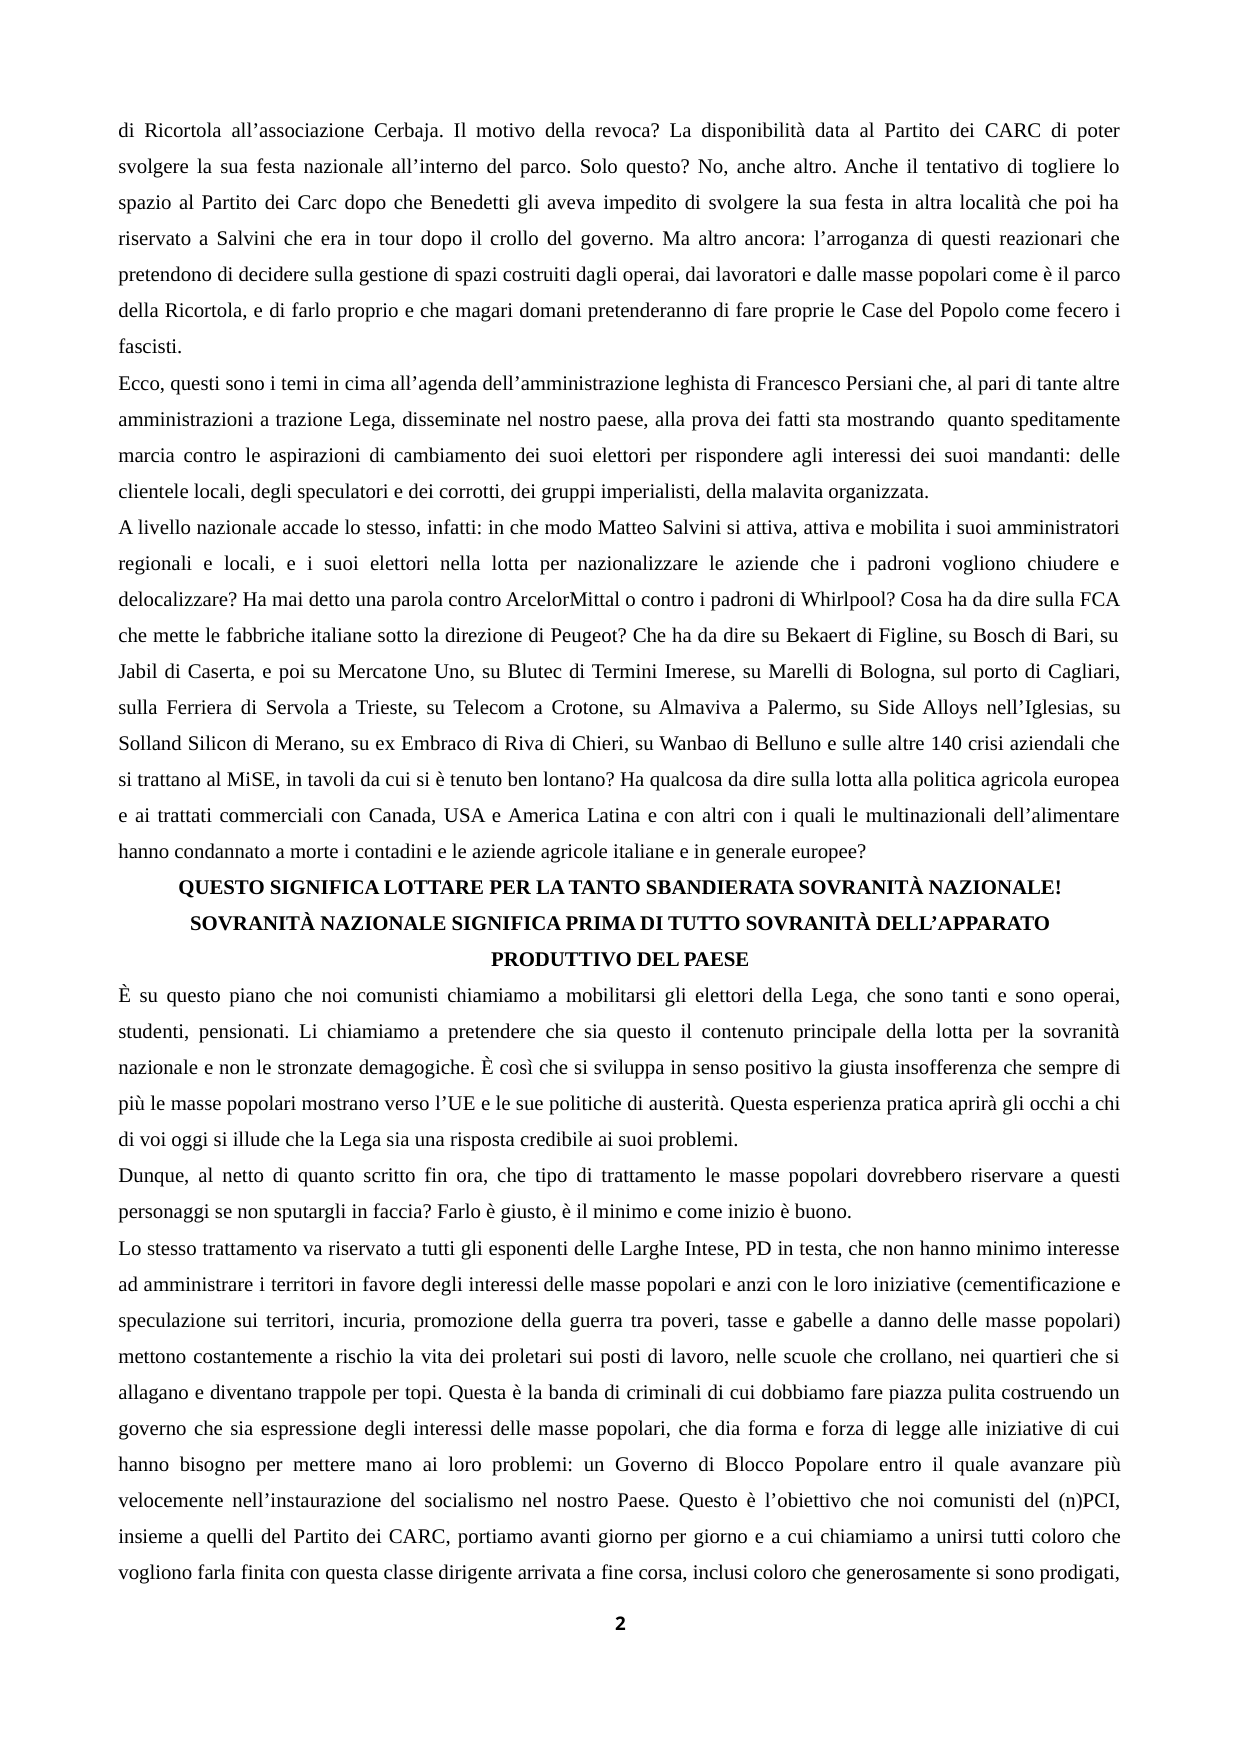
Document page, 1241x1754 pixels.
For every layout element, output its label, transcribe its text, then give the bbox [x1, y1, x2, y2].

text A livello nazionale accade lo stesso, infatti: in che modo Matteo Salvini si attiva, attiva e mobilita i suoi amministratori regionali e locali, e i suoi elettori nella lotta per nazionalizzare le aziende che i padroni vogliono chiudere e delocalizzare? Ha mai detto una parola contro ArcelorMittal o contro i padroni di Whirlpool? Cosa ha da dire sulla FCA che mette le fabbriche italiane sotto la direzione di Peugeot? Che ha da dire su Bekaert di Figline, su Bosch di Bari, su Jabil di Caserta, e poi su Mercatone Uno, su Blutec di Termini Imerese, su Marelli di Bologna, sul porto di Cagliari, sulla Ferriera di Servola a Trieste, su Telecom a Crotone, su Almaviva a Palermo, su Side Alloys nell’Iglesias, su Solland Silicon di Merano, su ex Embraco di Riva di Chieri, su Wanbao di Belluno e sulle altre 140 crisi aziendali che si trattano al MiSE, in tavoli da cui si è tenuto ben lontano? Ha qualcosa da dire sulla lotta alla politica agricola europea e ai trattati commerciali con Canada, USA e America Latina e con altri con i quali le multinazionali dell’alimentare hanno condannato a morte i contadini e le aziende agricole italiane e in generale europee? [118, 514, 1122, 863]
text QUESTO SIGNIFICA LOTTARE PER LA TANTO SBANDIERATA SOVRANITÀ NAZIONALE! [118, 875, 1122, 899]
text Ecco, questi sono i temi in cima all’agenda dell’amministrazione leghista di Francesco Persiani che, al pari di tante altre amministrazioni a trazione Lega, disseminate nel nostro paese, alla prova dei fatti sta mostrando quanto speditamente marcia contro le aspirazioni di cambiamento dei suoi elettori per rispondere agli interessi dei suoi mandanti: delle clientele locali, degli speculatori e dei corrotti, dei gruppi imperialisti, della malavita organizzata. [118, 370, 1122, 503]
text È su questo piano che noi comunisti chiamiamo a mobilitarsi gli elettori della Lega, che sono tanti e sono operai, studenti, pensionati. Li chiamiamo a pretendere che sia questo il contenuto principale della lotta per la sovranità nazionale e non le stronzate demagogiche. È così che si sviluppa in senso positivo la giusta insofferenza che sempre di più le masse popolari mostrano verso l’UE e le sue politiche di austerità. Questa esperienza pratica aprirà gli occhi a chi di voi oggi si illude che la Lega sia una risposta credibile ai suoi problemi. [118, 983, 1122, 1151]
text SOVRANITÀ NAZIONALE SIGNIFICA PRIMA DI TUTTO SOVRANITÀ DELL’APPARATO PRODUTTIVO DEL PAESE [118, 911, 1122, 971]
text di Ricortola all’associazione Cerbaja. Il motivo della revoca? La disponibilità data al Partito dei CARC di poter svolgere la sua festa nazionale all’interno del parco. Solo questo? No, anche altro. Anche il tentativo di togliere lo spazio al Partito dei Carc dopo che Benedetti gli aveva impedito di svolgere la sua festa in altra località che poi ha riservato a Salvini che era in tour dopo il crollo del governo. Ma altro ancora: l’arroganza di questi reazionari che pretendono di decidere sulla gestione di spazi costruiti dagli operai, dai lavoratori e dalle masse popolari come è il parco della Ricortola, e di farlo proprio e che magari domani pretenderanno di fare proprie le Case del Popolo come fecero i fascisti. [118, 118, 1122, 358]
text Dunque, al netto di quanto scritto fin ora, che tipo di trattamento le masse popolari dovrebbero riservare a questi personaggi se non sputargli in faccia? Farlo è giusto, è il minimo e come inizio è buono. [118, 1163, 1122, 1223]
text Lo stesso trattamento va riservato a tutti gli esponenti delle Larghe Intese, PD in testa, che non hanno minimo interesse ad amministrare i territori in favore degli interessi delle masse popolari e anzi con le loro iniziative (cementificazione e speculazione sui territori, incuria, promozione della guerra tra poveri, tasse e gabelle a danno delle masse popolari) mettono costantemente a rischio la vita dei proletari sui posti di lavoro, nelle scuole che crollano, nei quartieri che si allagano e diventano trappole per topi. Questa è la banda di criminali di cui dobbiamo fare piazza pulita costruendo un governo che sia espressione degli interessi delle masse popolari, che dia forma e forza di legge alle iniziative di cui hanno bisogno per mettere mano ai loro problemi: un Governo di Blocco Popolare entro il quale avanzare più velocemente nell’instaurazione del socialismo nel nostro Paese. Questo è l’obiettivo che noi comunisti del (n)PCI, insieme a quelli del Partito dei CARC, portiamo avanti giorno per giorno e a cui chiamiamo a unirsi tutti coloro che vogliono farla finita con questa classe dirigente arrivata a fine corsa, inclusi coloro che generosamente si sono prodigati, [118, 1235, 1122, 1584]
